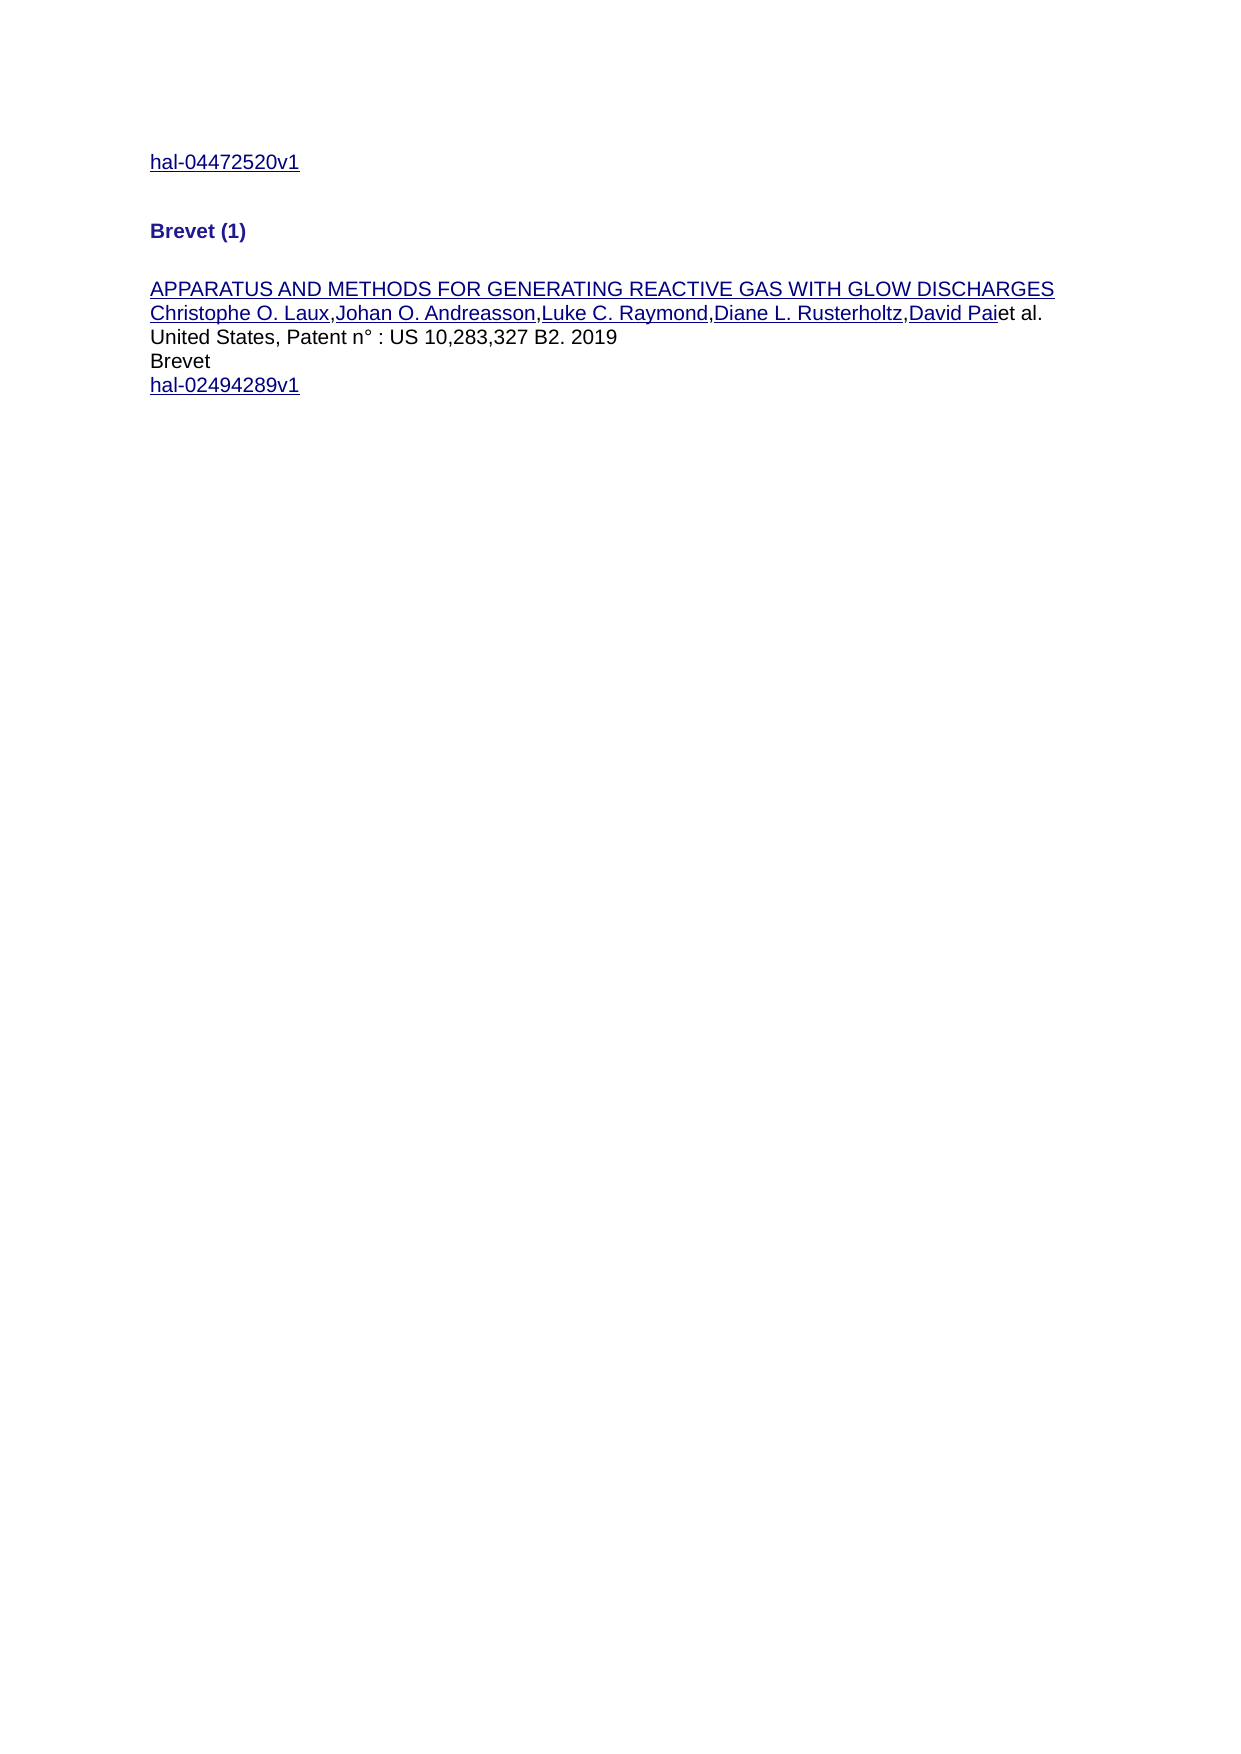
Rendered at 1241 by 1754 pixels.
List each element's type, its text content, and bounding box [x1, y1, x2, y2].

subtitle Brevet (1) [150, 219, 1090, 243]
table_header Experimental investigation of meteorites: ground test facilities Christophe O Laux,Megan Macdonald,Carolyn Jacobs,Pierre Mariotto,Augustin Tibère-Inglesseet al. Hypersonic Meteoroid Entry Physics, IOP Publishing, pp.11-1-11-41, 2019, ⟨10.1088/2053-2563/aae894ch11⟩ Chapitre d'ouvrage hal-04472520v1 [150, 150, 1090, 174]
table_header APPARATUS AND METHODS FOR GENERATING REACTIVE GAS WITH GLOW DISCHARGES Christophe O. Laux,Johan O. Andreasson,Luke C. Raymond,Diane L. Rusterholtz,David Paiet al. United States, Patent n° : US 10,283,327 B2. 2019 Brevet hal-02494289v1 [150, 277, 1090, 397]
